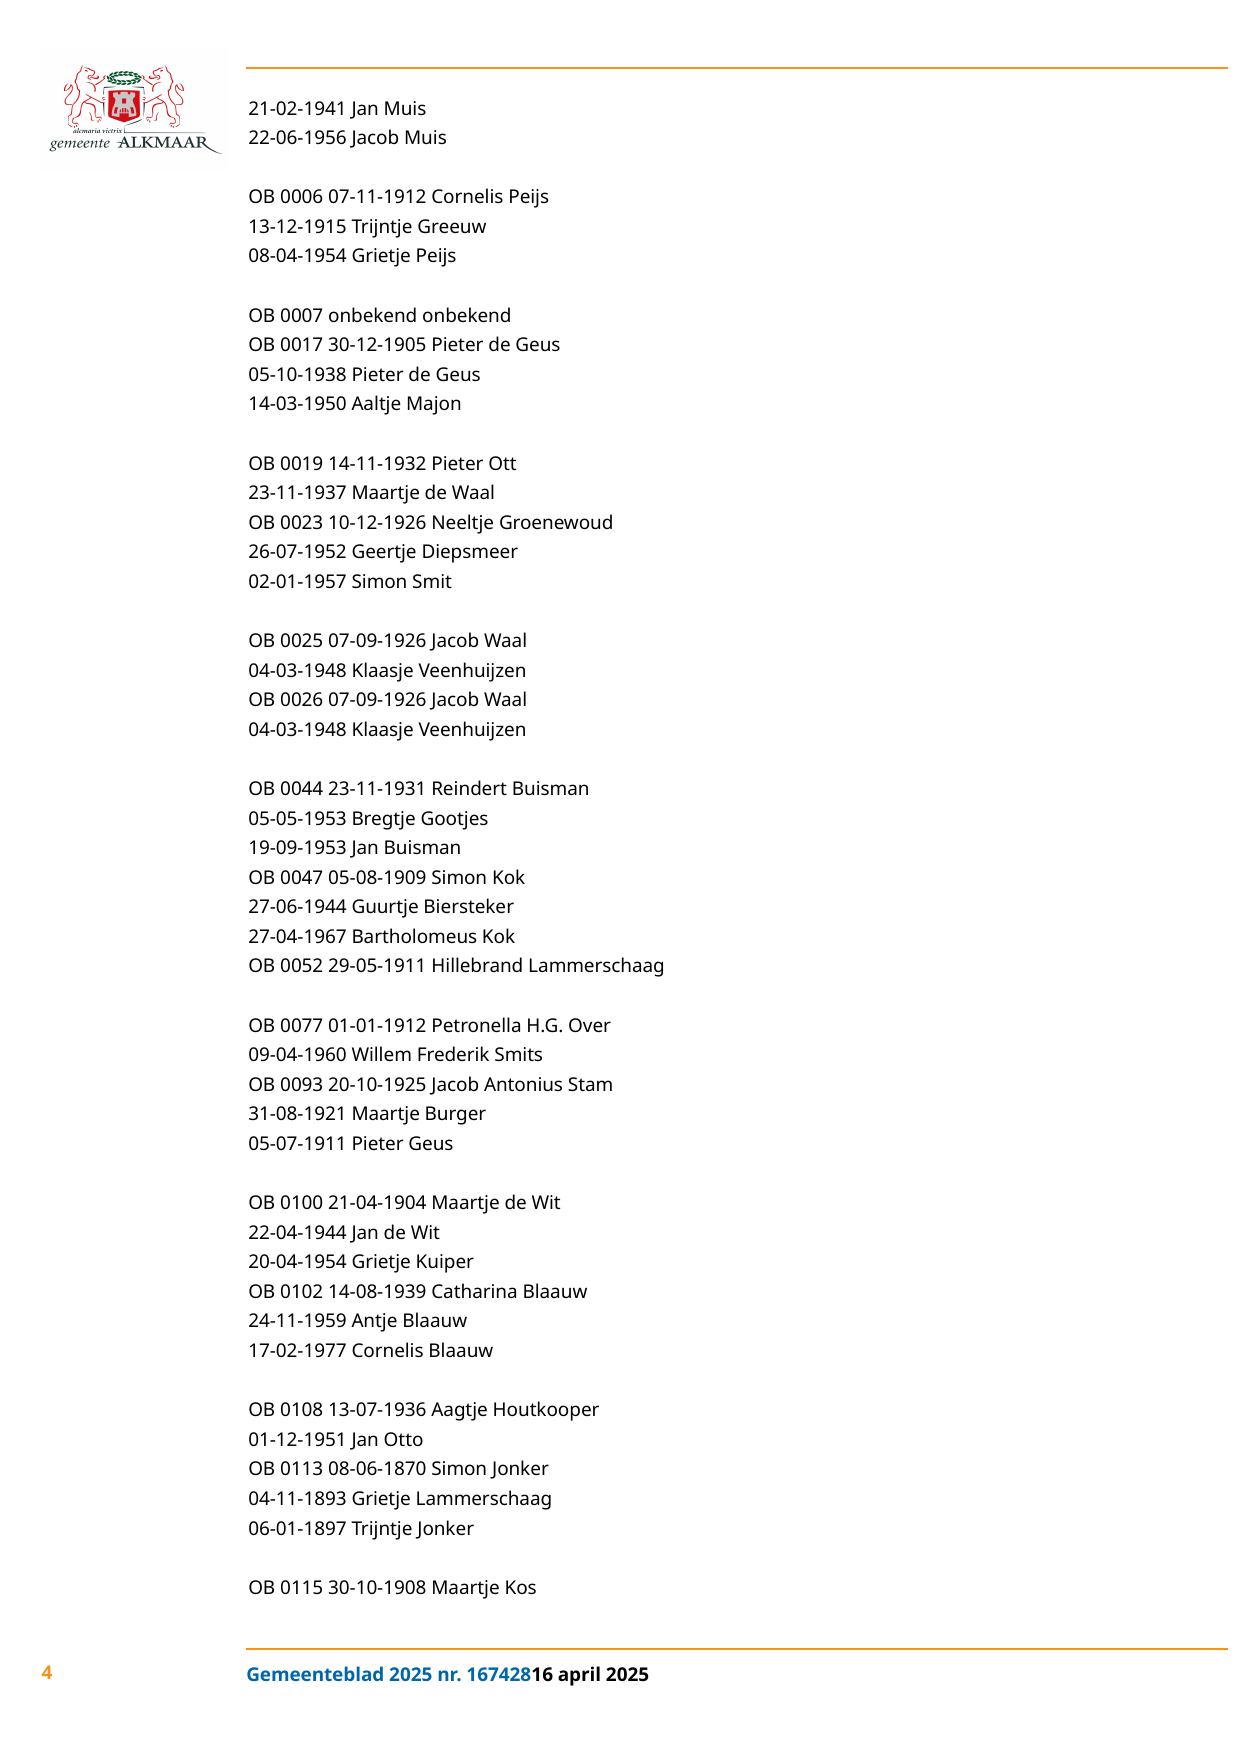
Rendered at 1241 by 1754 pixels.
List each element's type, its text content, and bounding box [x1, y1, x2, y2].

table_cell 21-02-1941 Jan Muis 22-06-1956 Jacob Muis OB 0006 07-11-1912 Cornelis Peijs 13-12-1915 Trijntje Greeuw 08-04-1954 Grietje Peijs OB 0007 onbekend onbekend OB 0017 30-12-1905 Pieter de Geus 05-10-1938 Pieter de Geus 14-03-1950 Aaltje Majon OB 0019 14-11-1932 Pieter Ott 23-11-1937 Maartje de Waal OB 0023 10-12-1926 Neeltje Groenewoud 26-07-1952 Geertje Diepsmeer 02-01-1957 Simon Smit OB 0025 07-09-1926 Jacob Waal 04-03-1948 Klaasje Veenhuijzen OB 0026 07-09-1926 Jacob Waal 04-03-1948 Klaasje Veenhuijzen OB 0044 23-11-1931 Reindert Buisman 05-05-1953 Bregtje Gootjes 19-09-1953 Jan Buisman OB 0047 05-08-1909 Simon Kok 27-06-1944 Guurtje Biersteker 27-04-1967 Bartholomeus Kok OB 0052 29-05-1911 Hillebrand Lammerschaag OB 0077 01-01-1912 Petronella H.G. Over 09-04-1960 Willem Frederik Smits OB 0093 20-10-1925 Jacob Antonius Stam 31-08-1921 Maartje Burger 05-07-1911 Pieter Geus OB 0100 21-04-1904 Maartje de Wit 22-04-1944 Jan de Wit 20-04-1954 Grietje Kuiper OB 0102 14-08-1939 Catharina Blaauw 24-11-1959 Antje Blaauw 17-02-1977 Cornelis Blaauw OB 0108 13-07-1936 Aagtje Houtkooper 01-12-1951 Jan Otto OB 0113 08-06-1870 Simon Jonker 04-11-1893 Grietje Lammerschaag 06-01-1897 Trijntje Jonker OB 0115 30-10-1908 Maartje Kos [248, 95, 1152, 1600]
picture [41, 47, 231, 172]
